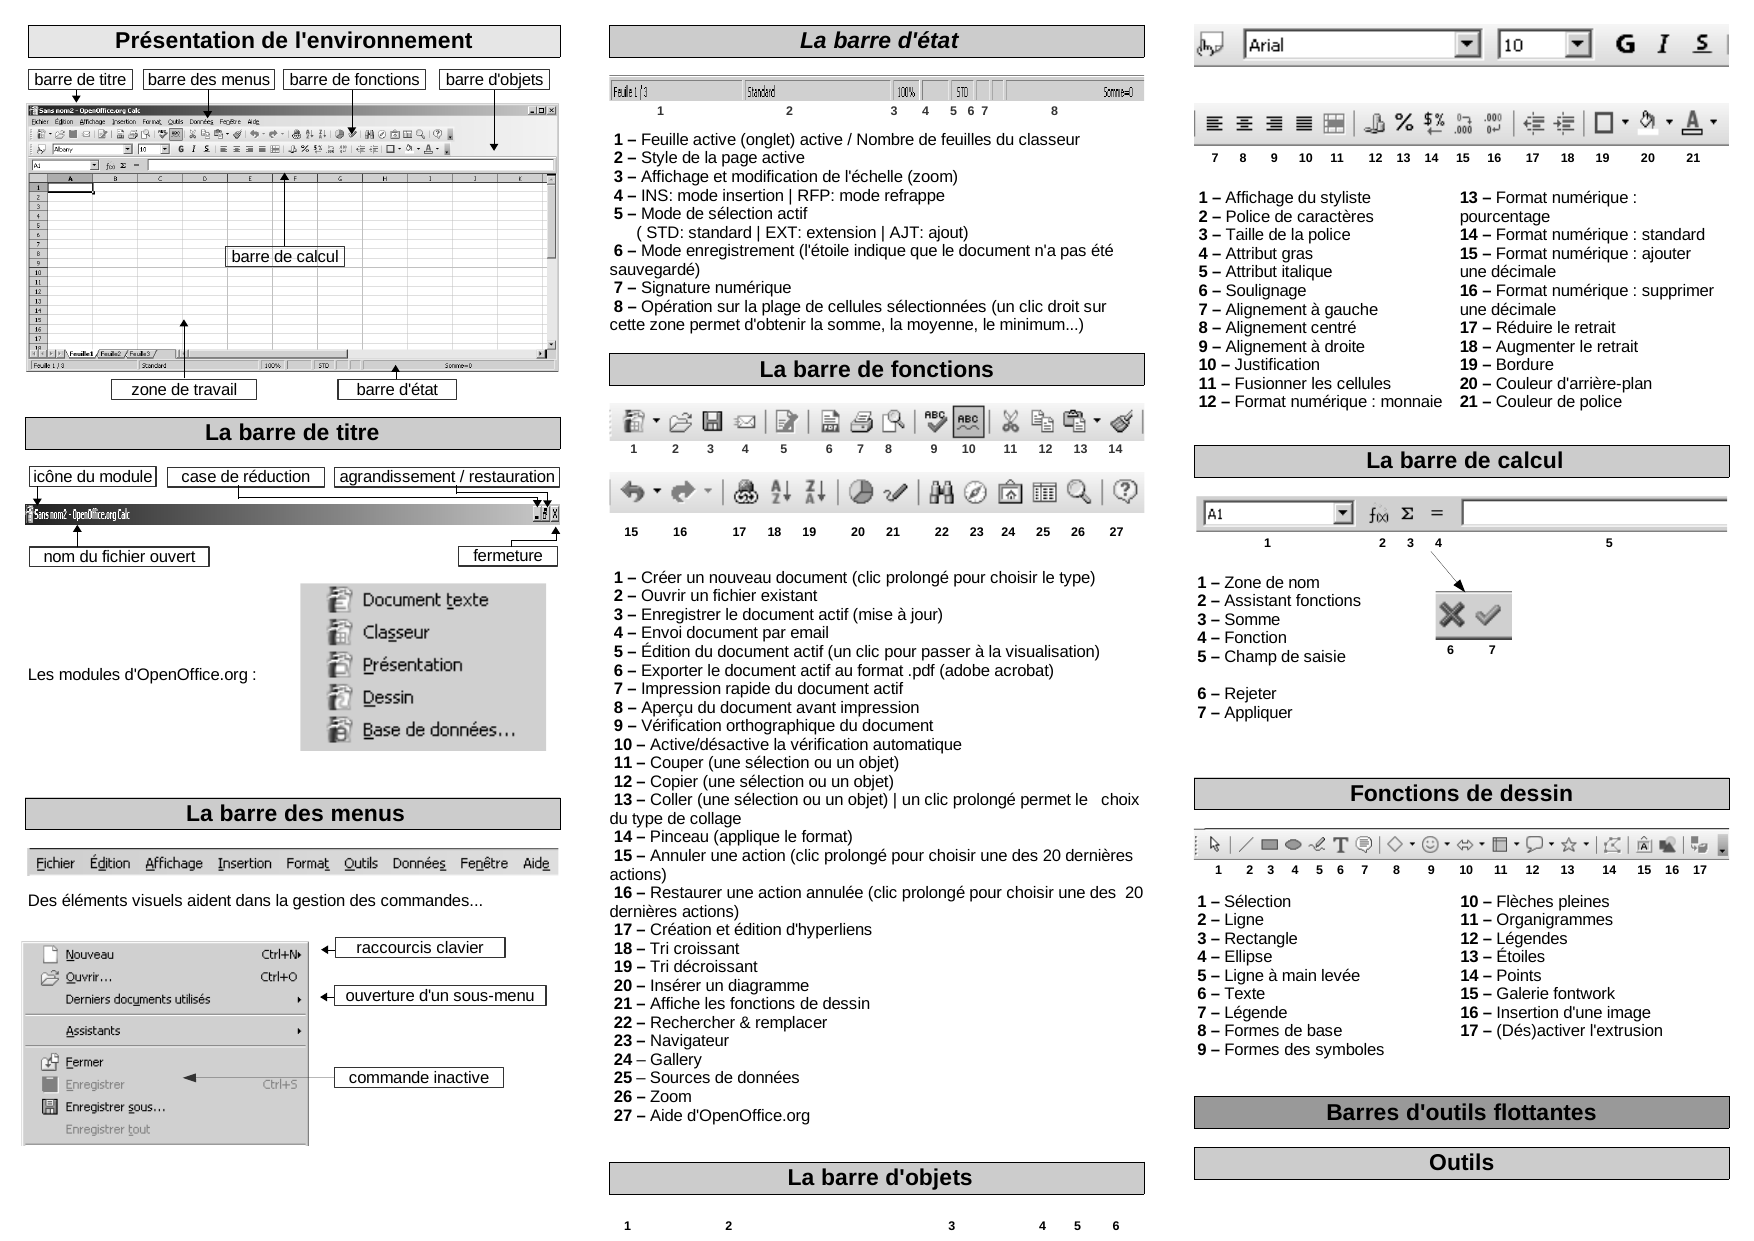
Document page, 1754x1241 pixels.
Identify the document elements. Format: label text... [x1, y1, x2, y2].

text [1512, 610, 1723, 629]
text 11 – Couper (une sélection ou un objet) [609, 754, 1144, 772]
text Des éléments visuels aident dans la gestion des commandes... [28, 892, 560, 910]
text La barre de titre [26, 418, 560, 449]
text 6 – Exporter le document actif au format .pdf (adobe acrobat) [609, 661, 1144, 679]
table_header Les modules d'OpenOffice.org : [25, 580, 286, 769]
text Présentation de l'environnement [29, 26, 560, 57]
text La barre d'état [610, 26, 1144, 57]
text 1 – Feuille active (onglet) active / Nombre de feuilles du classeur [609, 130, 1144, 149]
text 5 – Champ de saisie [1193, 647, 1723, 666]
text 16 – Restaurer une action annulée (clic prolongé pour choisir une des 20 dernières actions) [609, 883, 1144, 921]
text 6 – Rejeter [1193, 684, 1723, 703]
text 1 – Zone de nom [1193, 573, 1461, 592]
text 5 – Édition du document actif (un clic pour passer à la visualisation) [609, 642, 1144, 661]
text 2 – Ouvrir un fichier existant [609, 587, 1144, 605]
text 14 – Pinceau (applique le format) [609, 828, 1144, 846]
text La barre d'objets [610, 1163, 1144, 1194]
text ( STD: standard | EXT: extension | AJT: ajout) [609, 223, 1144, 242]
text 3 – Somme [1193, 610, 1435, 629]
text 21 – Affiche les fonctions de dessin [609, 995, 1144, 1013]
text 24 – Gallery [609, 1050, 1144, 1069]
text 19 – Tri décroissant [609, 958, 1144, 976]
text 18 – Tri croissant [609, 939, 1144, 958]
table_header [286, 580, 560, 769]
text 17 – Création et édition d'hyperliens [609, 921, 1144, 939]
text 12 – Copier (une sélection ou un objet) [609, 772, 1144, 791]
text Fonctions de dessin [1195, 779, 1729, 809]
table_header 1 – Sélection 2 – Ligne 3 – Rectangle 4 – Ellipse 5 – Ligne à main levée 6 – Texte 7 – Légende 8 – Formes de base 9 – Formes des symboles [1194, 892, 1461, 1059]
text 5 – Mode de sélection actif [609, 204, 1144, 223]
text 23 – Navigateur [609, 1032, 1144, 1050]
text 3 – Enregistrer le document actif (mise à jour) [609, 605, 1144, 624]
text 22 – Rechercher & remplacer [609, 1013, 1144, 1032]
table_header 1 – Affichage du styliste 2 – Police de caractères 3 – Taille de la police 4 – Attribut gras 5 – Attribut italique 6 – Soulignage 7 – Alignement à gauche 8 – Alignement centré 9 – Alignement à droite 10 – Justification 11 – Fusionner les cellules 12 – Format numérique : monnaie [1194, 165, 1455, 417]
text 7 – Signature numérique [609, 279, 1144, 297]
text [1512, 592, 1723, 610]
text 4 – Envoi document par email [609, 624, 1144, 642]
text 7 – Impression rapide du document actif [609, 679, 1144, 698]
text 9 – Vérification orthographique du document [609, 717, 1144, 735]
text La barre de fonctions [610, 354, 1144, 385]
text 2 – Assistant fonctions [1193, 592, 1435, 610]
table_header 10 – Flèches pleines 11 – Organigrammes 12 – Légendes 13 – Étoiles 14 – Points 15 – Galerie fontwork 16 – Insertion d'une image 17 – (Dés)activer l'extrusion [1461, 892, 1729, 1059]
text La barre des menus [26, 799, 560, 829]
text Barres d'outils flottantes [1195, 1097, 1729, 1128]
text 27 – Aide d'OpenOffice.org [609, 1106, 1144, 1124]
text 3 – Affichage et modification de l'échelle (zoom) [609, 167, 1144, 186]
text 8 – Aperçu du document avant impression [609, 698, 1144, 717]
text 1 – Créer un nouveau document (clic prolongé pour choisir le type) [609, 568, 1144, 587]
text 15 – Annuler une action (clic prolongé pour choisir une des 20 dernières actions) [609, 846, 1144, 883]
text 10 – Active/désactive la vérification automatique [609, 735, 1144, 754]
text 26 – Zoom [609, 1087, 1144, 1106]
text La barre de calcul [1195, 446, 1729, 477]
text [1451, 573, 1723, 592]
text 8 – Opération sur la plage de cellules sélectionnées (un clic droit sur cette zone permet d'obtenir la somme, la moyenne, le minimum...) [609, 297, 1144, 334]
text 13 – Coller (une sélection ou un objet) | un clic prolongé permet le choix du type de collage [609, 791, 1144, 828]
text 4 – INS: mode insertion | RFP: mode refrappe [609, 186, 1144, 204]
text 7 – Appliquer [1193, 703, 1723, 722]
text 6 – Mode enregistrement (l'étoile indique que le document n'a pas été sauvegardé) [609, 242, 1144, 279]
text 2 – Style de la page active [609, 149, 1144, 167]
text Outils [1195, 1148, 1729, 1179]
text 20 – Insérer un diagramme [609, 976, 1144, 995]
table_header 13 – Format numérique : pourcentage 14 – Format numérique : standard 15 – Format numérique : ajouter une décimale 16 – Format numérique : supprimer une décimale 17 – Réduire le retrait 18 – Augmenter le retrait 19 – Bordure 20 – Couleur d'arrière-plan 21 – Couleur de police [1455, 165, 1729, 417]
text 25 – Sources de données [609, 1069, 1144, 1087]
text 4 – Fonction [1193, 629, 1723, 647]
